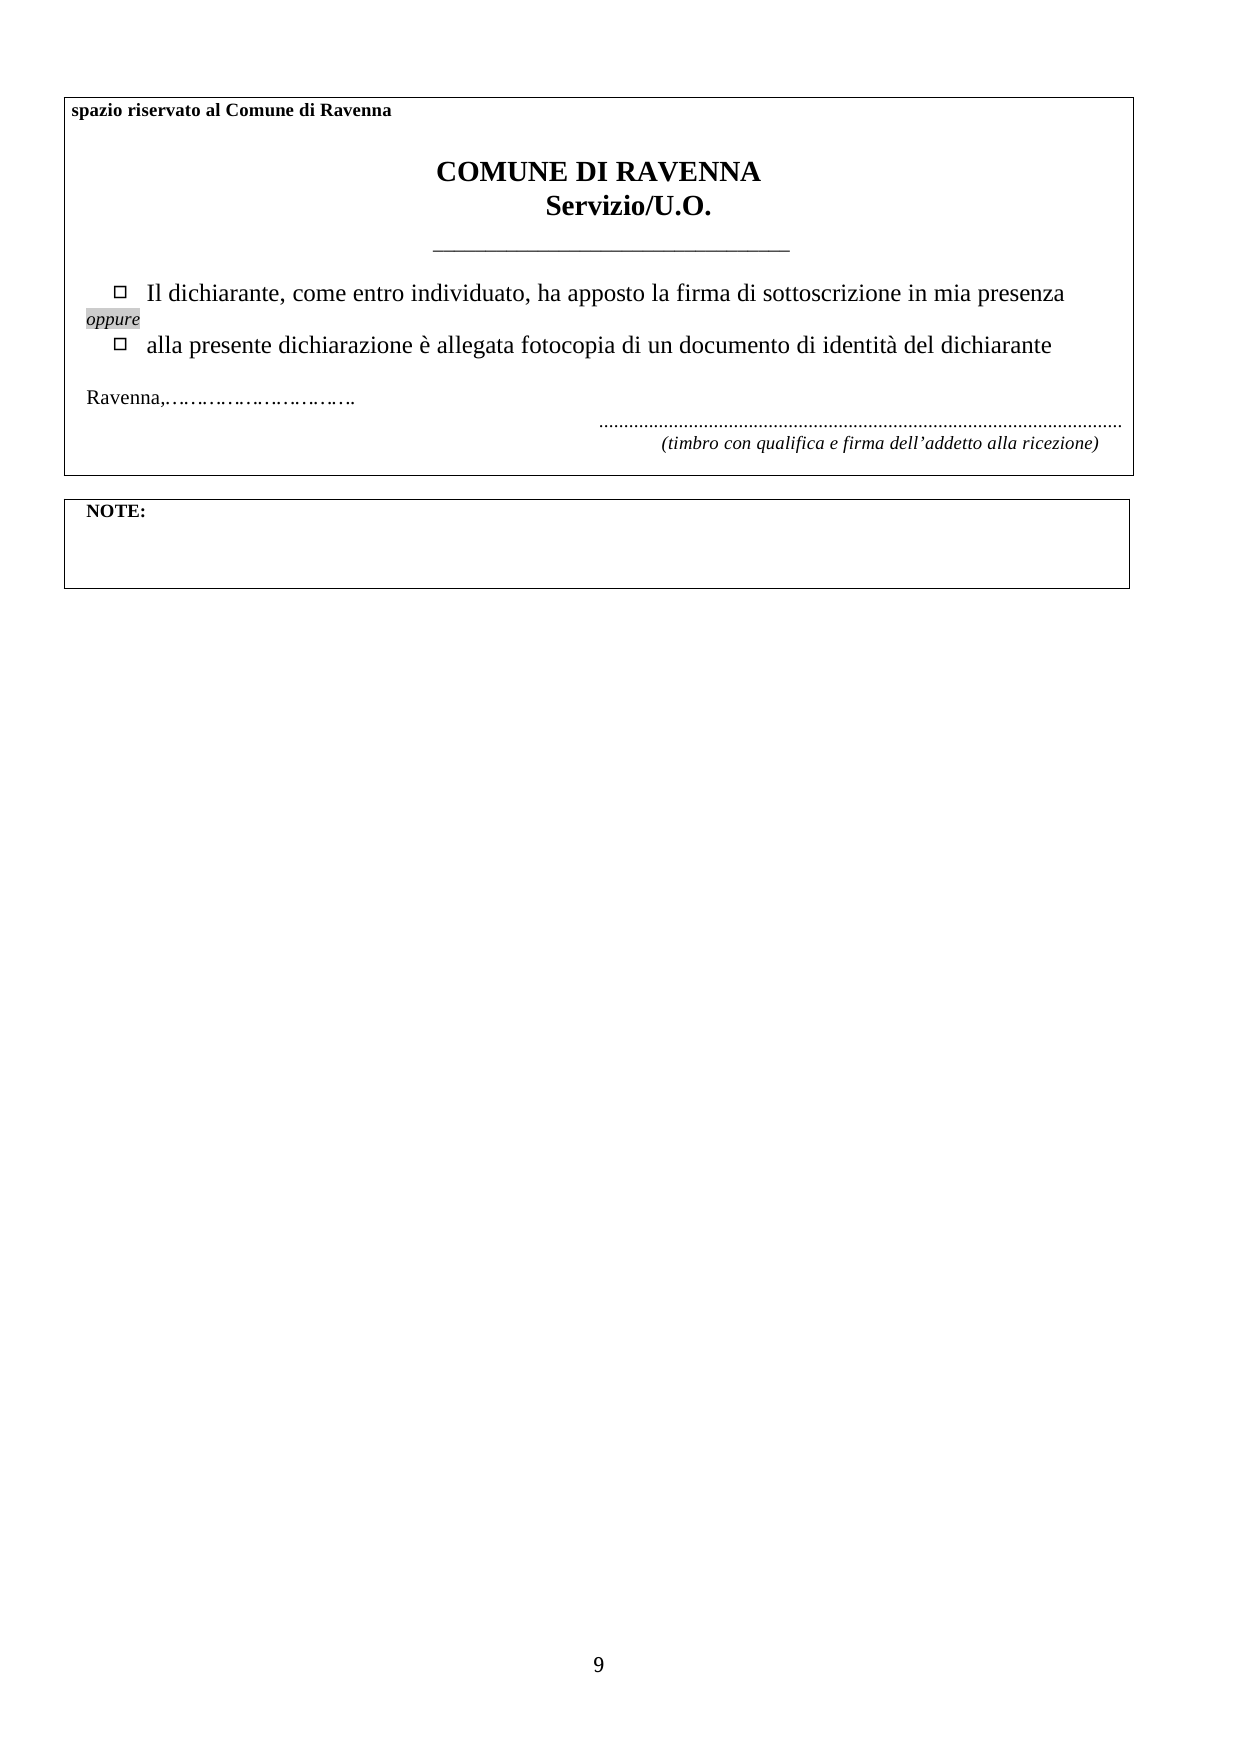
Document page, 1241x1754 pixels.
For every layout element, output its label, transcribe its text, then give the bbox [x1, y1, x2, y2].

table_header NOTE: [65, 500, 1129, 588]
table_header spazio riservato al Comune di Ravenna COMUNE DI RAVENNA Servizio/U.O. __________________________________ Il dichiarante, come entro individuato, ha apposto la firma di sottoscrizione in mia presenza oppure alla presente dichiarazione è allegata fotocopia di un documento di identità del dichiarante Ravenna,…………………………. ......................................................................................................... (timbro con qualifica e firma dell’addetto alla ricezione) [65, 98, 1133, 475]
